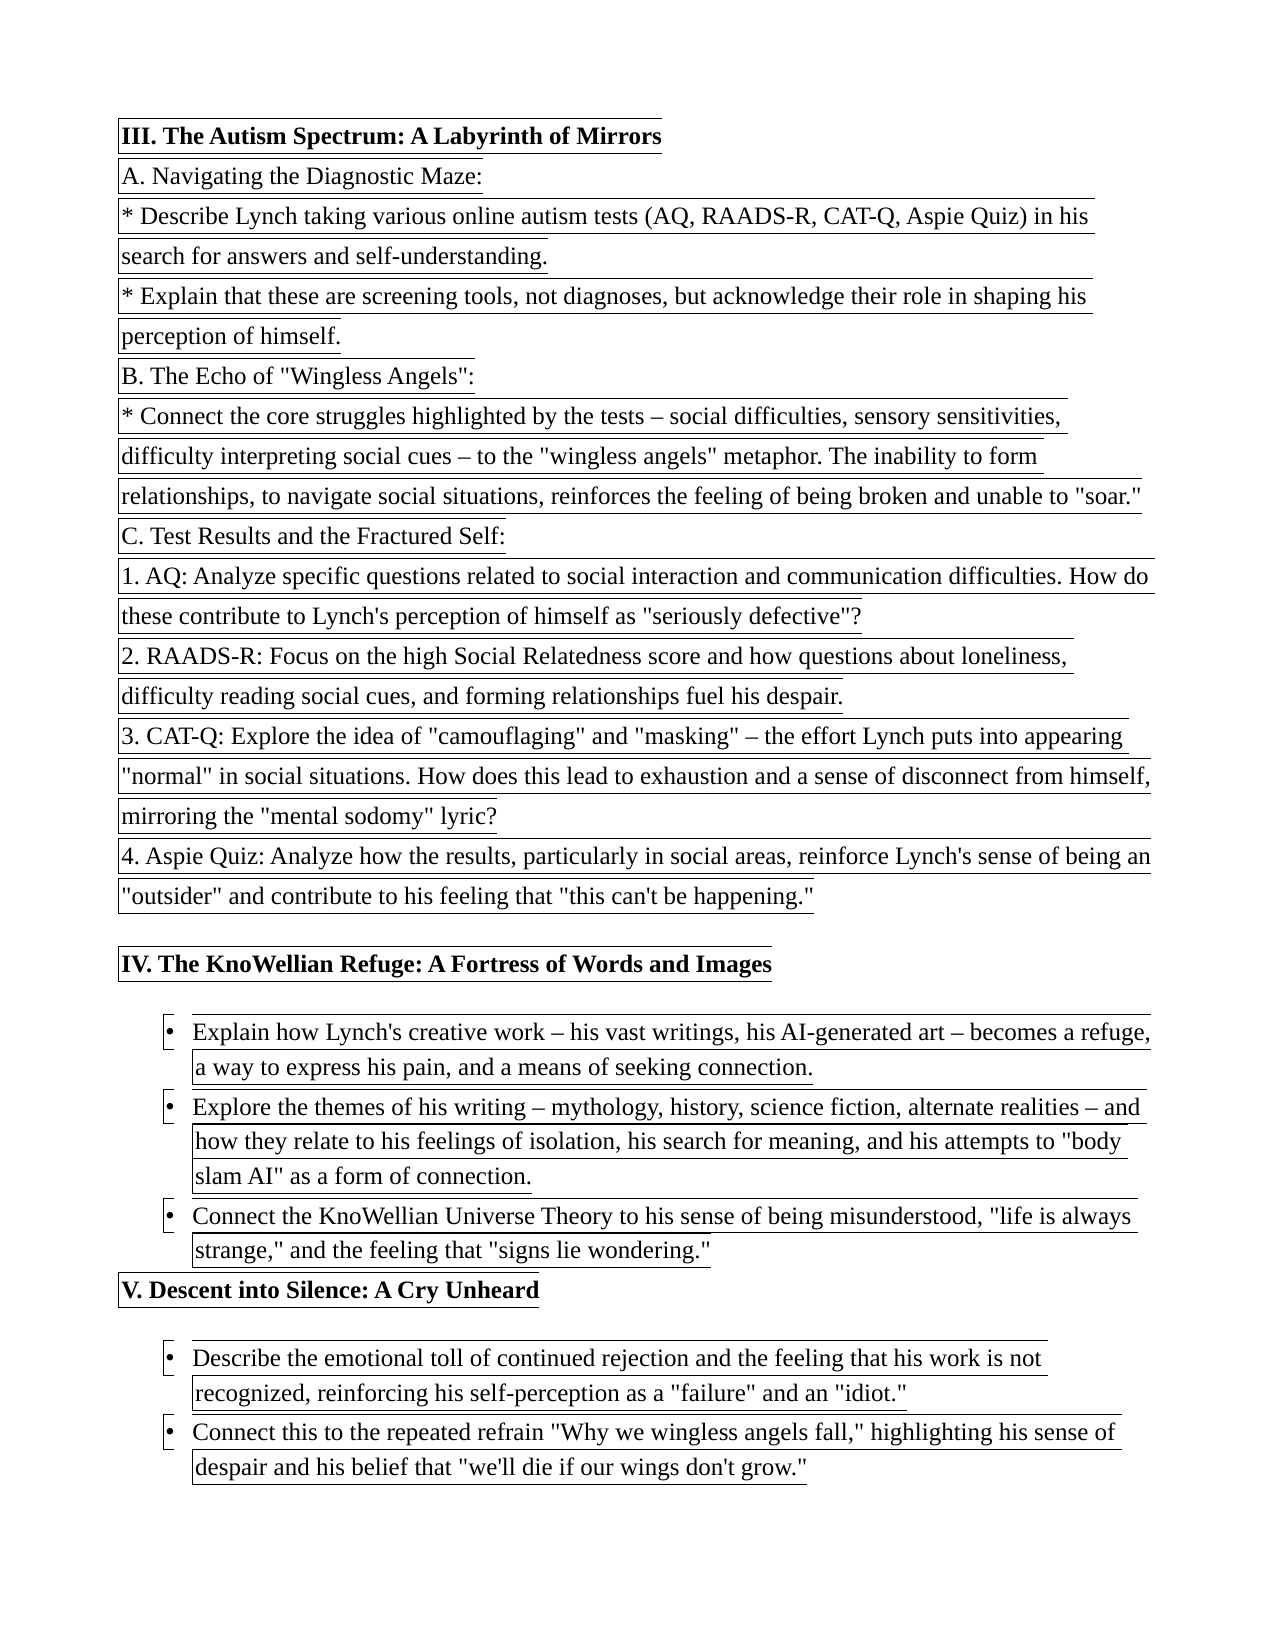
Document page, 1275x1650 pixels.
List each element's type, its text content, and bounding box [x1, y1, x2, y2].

list Explain how Lynch's creative work – his vast writings, his AI-generated art – becomes a refuge, a way to express his pain, and a means of seeking connection. [162, 1014, 1157, 1084]
text III. The Autism Spectrum: A Labyrinth of Mirrors A. Navigating the Diagnostic Maze: * Describe Lynch taking various online autism tests (AQ, RAADS-R, CAT-Q, Aspie Quiz) in his search for answers and self-understanding. * Explain that these are screening tools, not diagnoses, but acknowledge their role in shaping his perception of himself. B. The Echo of "Wingless Angels": * Connect the core struggles highlighted by the tests – social difficulties, sensory sensitivities, difficulty interpreting social cues – to the "wingless angels" metaphor. The inability to form relationships, to navigate social situations, reinforces the feeling of being broken and unable to "soar." C. Test Results and the Fractured Self: 1. AQ: Analyze specific questions related to social interaction and communication difficulties. How do these contribute to Lynch's perception of himself as "seriously defective"? 2. RAADS-R: Focus on the high Social Relatedness score and how questions about loneliness, difficulty reading social cues, and forming relationships fuel his despair. 3. CAT-Q: Explore the idea of "camouflaging" and "masking" – the effort Lynch puts into appearing "normal" in social situations. How does this lead to exhaustion and a sense of disconnect from himself, mirroring the "mental sodomy" lyric? 4. Aspie Quiz: Analyze how the results, particularly in social areas, reinforce Lynch's sense of being an "outsider" and contribute to his feeling that "this can't be happening." [118, 118, 1157, 913]
text V. Descent into Silence: A Cry Unheard [119, 1272, 1157, 1307]
list Connect this to the repeated refrain "Why we wingless angels fall," highlighting his sense of despair and his belief that "we'll die if our wings don't grow." [162, 1414, 1157, 1484]
text IV. The KnoWellian Refuge: A Fortress of Words and Images [119, 946, 1157, 981]
list Explore the themes of his writing – mythology, history, science fiction, alternate realities – and how they relate to his feelings of isolation, his search for meaning, and his attempts to "body slam AI" as a form of connection. [162, 1089, 1157, 1193]
list Describe the emotional toll of continued rejection and the feeling that his work is not recognized, reinforcing his self-perception as a "failure" and an "idiot." [162, 1340, 1157, 1410]
list Connect the KnoWellian Universe Theory to his sense of being misunderstood, "life is always strange," and the feeling that "signs lie wondering." [162, 1198, 1157, 1267]
